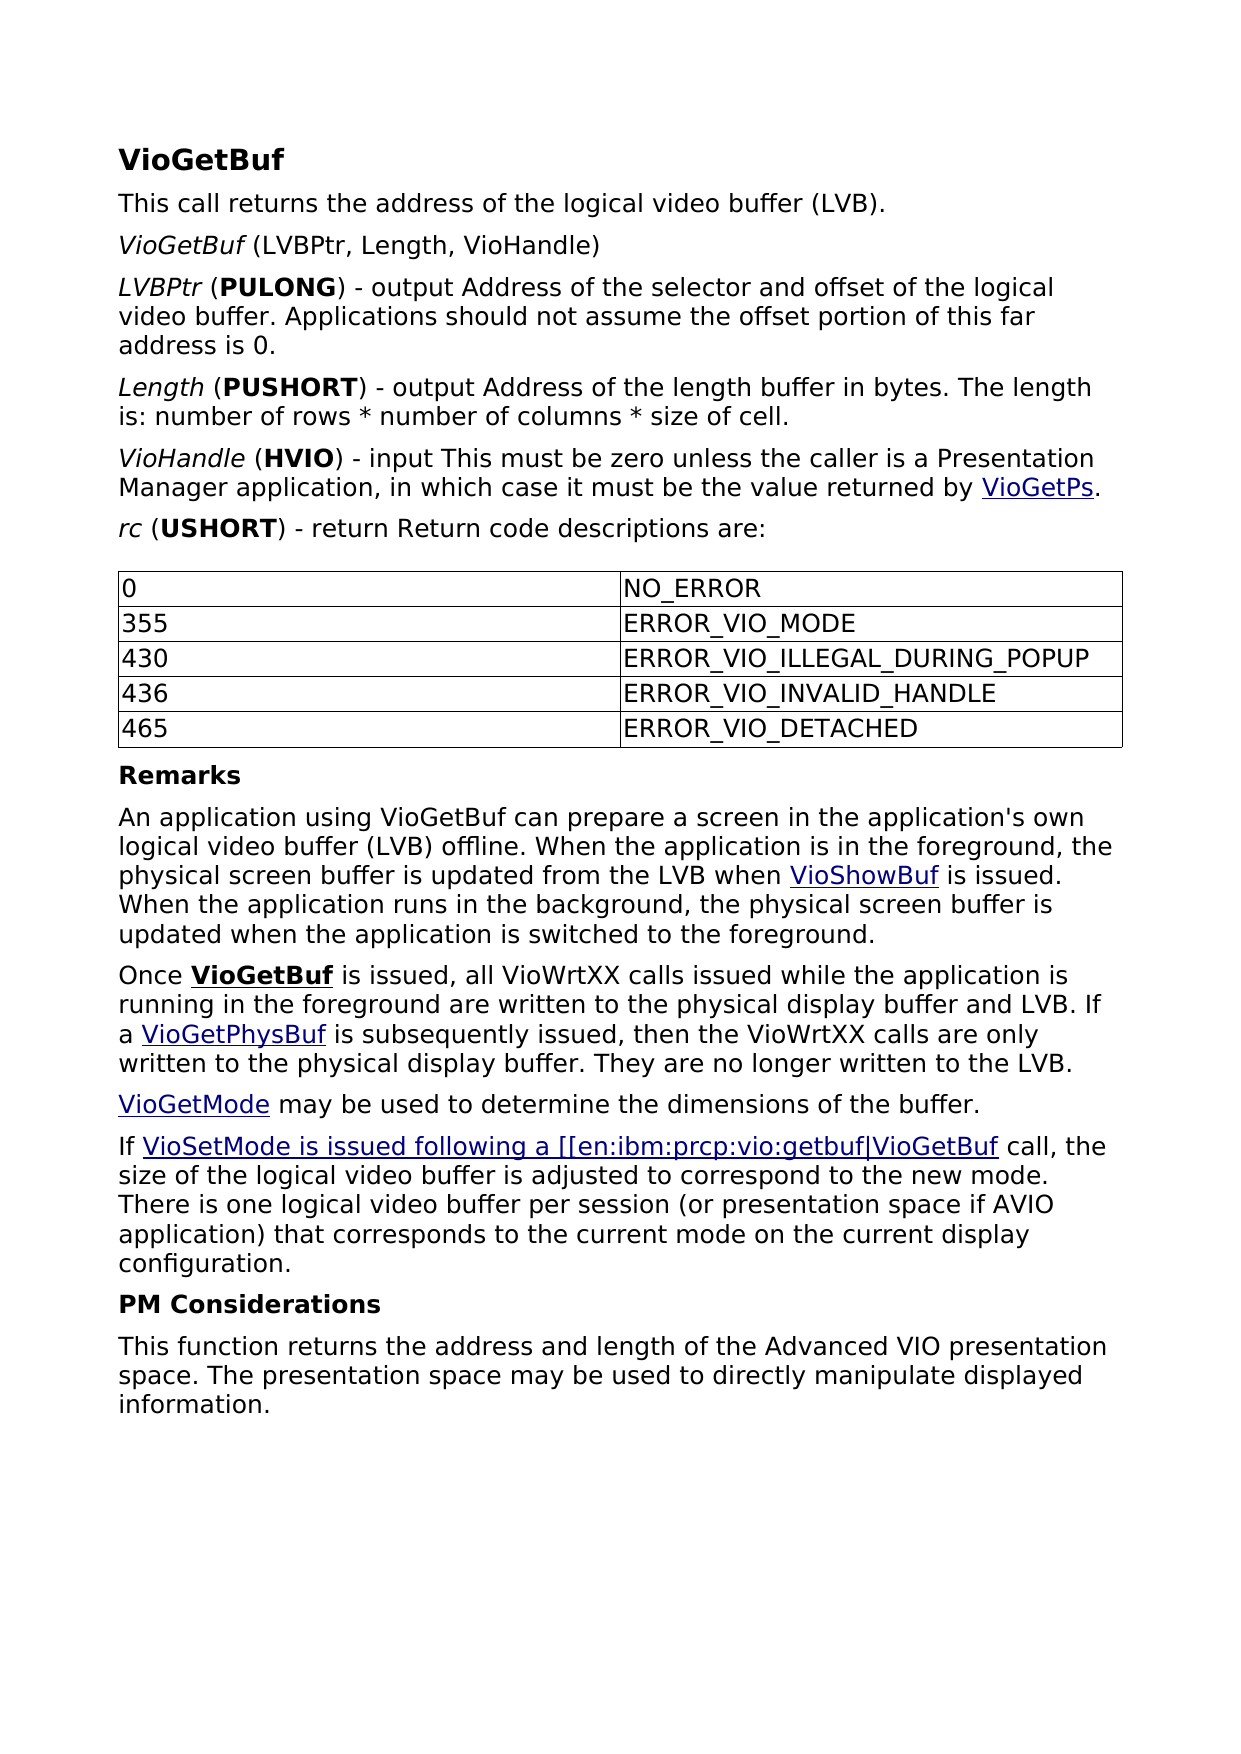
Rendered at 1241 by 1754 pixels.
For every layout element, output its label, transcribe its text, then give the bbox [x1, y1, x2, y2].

text If VioSetMode is issued following a [[en:ibm:prcp:vio:getbuf|VioGetBuf call, the size of the logical video buffer is adjusted to correspond to the new mode. There is one logical video buffer per session (or presentation space if AVIO application) that corresponds to the current mode on the current display configuration. [118, 1132, 1122, 1278]
subtitle VioGetBuf [118, 143, 1122, 177]
text Length (PUSHORT) - output Address of the length buffer in bytes. The length is: number of rows * number of columns * size of cell. [118, 373, 1122, 431]
table_cell ERROR_VIO_DETACHED [621, 712, 1122, 747]
text VioGetBuf (LVBPtr, Length, VioHandle) [118, 231, 1122, 260]
text This function returns the address and length of the Advanced VIO presentation space. The presentation space may be used to directly manipulate displayed information. [118, 1332, 1122, 1420]
text LVBPtr (PULONG) - output Address of the selector and offset of the logical video buffer. Applications should not assume the offset portion of this far address is 0. [118, 273, 1122, 360]
table_cell 430 [119, 642, 620, 676]
text VioHandle (HVIO) - input This must be zero unless the caller is a Presentation Manager application, in which case it must be the value returned by VioGetPs. [118, 444, 1122, 502]
table_cell 355 [119, 607, 620, 641]
text rc (USHORT) - return Return code descriptions are: [118, 514, 1122, 544]
text PM Considerations [118, 1291, 1122, 1320]
table_cell 436 [119, 677, 620, 711]
table_cell ERROR_VIO_ILLEGAL_DURING_POPUP [621, 642, 1122, 676]
text Remarks [118, 761, 1122, 791]
table_header NO_ERROR [621, 572, 1122, 606]
text This call returns the address of the logical video buffer (LVB). [118, 189, 1122, 219]
table_cell ERROR_VIO_MODE [621, 607, 1122, 641]
text VioGetMode may be used to determine the dimensions of the buffer. [118, 1091, 1122, 1120]
table_header 0 [119, 572, 620, 606]
text Once VioGetBuf is issued, all VioWrtXX calls issued while the application is running in the foreground are written to the physical display buffer and LVB. If a VioGetPhysBuf is subsequently issued, then the VioWrtXX calls are only written to the physical display buffer. They are no longer written to the LVB. [118, 961, 1122, 1078]
text An application using VioGetBuf can prepare a screen in the application's own logical video buffer (LVB) offline. When the application is in the foreground, the physical screen buffer is updated from the LVB when VioShowBuf is issued. When the application runs in the background, the physical screen buffer is updated when the application is switched to the foreground. [118, 803, 1122, 949]
table_cell 465 [119, 712, 620, 747]
table_cell ERROR_VIO_INVALID_HANDLE [621, 677, 1122, 711]
